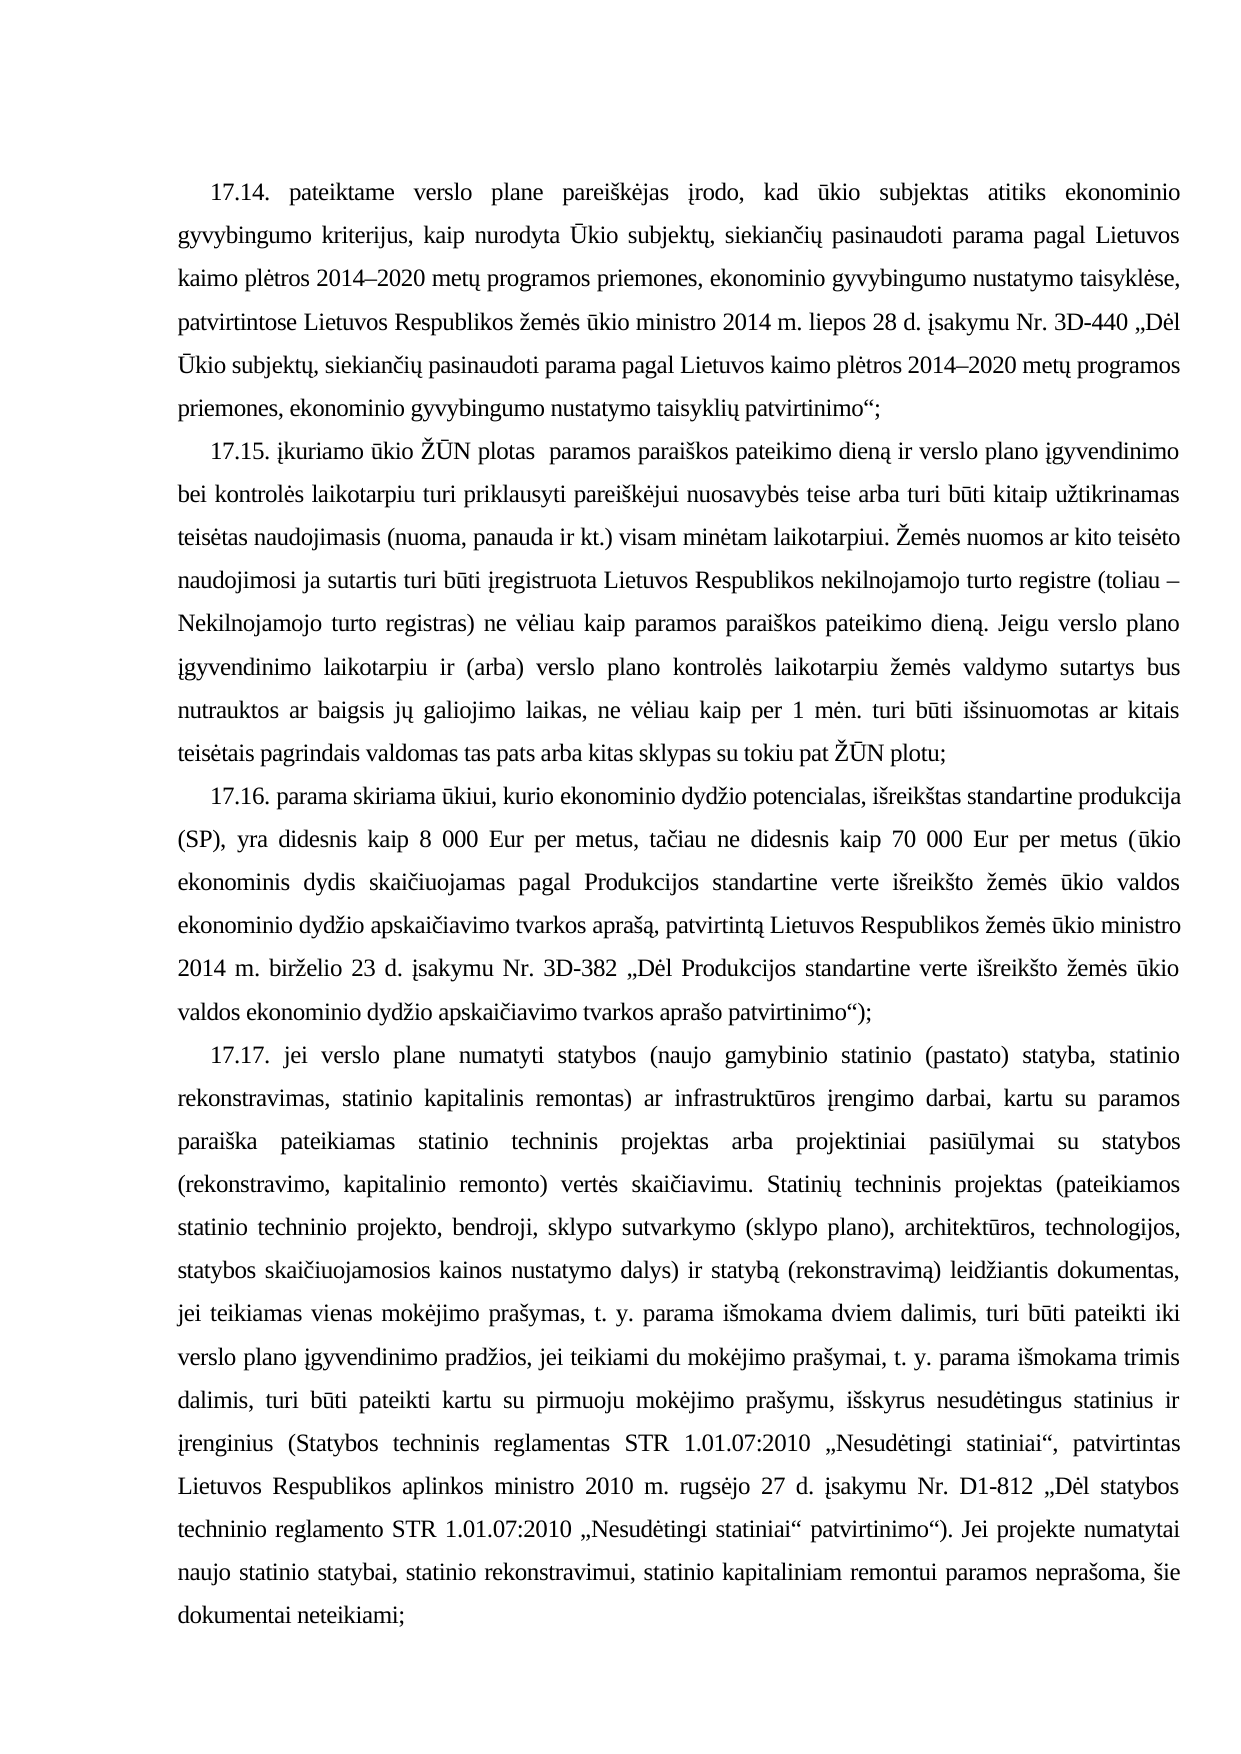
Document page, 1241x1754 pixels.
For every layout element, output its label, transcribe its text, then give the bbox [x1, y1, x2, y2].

text 17.17. jei verslo plane numatyti statybos (naujo gamybinio statinio (pastato) statyba, statinio rekonstravimas, statinio kapitalinis remontas) ar infrastruktūros įrengimo darbai, kartu su paramos paraiška pateikiamas statinio techninis projektas arba projektiniai pasiūlymai su statybos (rekonstravimo, kapitalinio remonto) vertės skaičiavimu. Statinių techninis projektas (pateikiamos statinio techninio projekto, bendroji, sklypo sutvarkymo (sklypo plano), architektūros, technologijos, statybos skaičiuojamosios kainos nustatymo dalys) ir statybą (rekonstravimą) leidžiantis dokumentas, jei teikiamas vienas mokėjimo prašymas, t. y. parama išmokama dviem dalimis, turi būti pateikti iki verslo plano įgyvendinimo pradžios, jei teikiami du mokėjimo prašymai, t. y. parama išmokama trimis dalimis, turi būti pateikti kartu su pirmuoju mokėjimo prašymu, išskyrus nesudėtingus statinius ir įrenginius (Statybos techninis reglamentas STR 1.01.07:2010 „Nesudėtingi statiniai“, patvirtintas Lietuvos Respublikos aplinkos ministro 2010 m. rugsėjo 27 d. įsakymu Nr. D1-812 „Dėl statybos techninio reglamento STR 1.01.07:2010 „Nesudėtingi statiniai“ patvirtinimo“). Jei projekte numatytai naujo statinio statybai, statinio rekonstravimui, statinio kapitaliniam remontui paramos neprašoma, šie dokumentai neteikiami; [177, 1040, 1181, 1629]
text 17.15. įkuriamo ūkio ŽŪN plotas paramos paraiškos pateikimo dieną ir verslo plano įgyvendinimo bei kontrolės laikotarpiu turi priklausyti pareiškėjui nuosavybės teise arba turi būti kitaip užtikrinamas teisėtas naudojimasis (nuoma, panauda ir kt.) visam minėtam laikotarpiui. Žemės nuomos ar kito teisėto naudojimosi ja sutartis turi būti įregistruota Lietuvos Respublikos nekilnojamojo turto registre (toliau – Nekilnojamojo turto registras) ne vėliau kaip paramos paraiškos pateikimo dieną. Jeigu verslo plano įgyvendinimo laikotarpiu ir (arba) verslo plano kontrolės laikotarpiu žemės valdymo sutartys bus nutrauktos ar baigsis jų galiojimo laikas, ne vėliau kaip per 1 mėn. turi būti išsinuomotas ar kitais teisėtais pagrindais valdomas tas pats arba kitas sklypas su tokiu pat ŽŪN plotu; [177, 436, 1181, 767]
text 17.16. parama skiriama ūkiui, kurio ekonominio dydžio potencialas, išreikštas standartine produkcija (SP), yra didesnis kaip 8 000 Eur per metus, tačiau ne didesnis kaip 70 000 Eur per metus (ūkio ekonominis dydis skaičiuojamas pagal Produkcijos standartine verte išreikšto žemės ūkio valdos ekonominio dydžio apskaičiavimo tvarkos aprašą, patvirtintą Lietuvos Respublikos žemės ūkio ministro 2014 m. birželio 23 d. įsakymu Nr. 3D-382 „Dėl Produkcijos standartine verte išreikšto žemės ūkio valdos ekonominio dydžio apskaičiavimo tvarkos aprašo patvirtinimo“); [177, 781, 1181, 1025]
text 17.14. pateiktame verslo plane pareiškėjas įrodo, kad ūkio subjektas atitiks ekonominio gyvybingumo kriterijus, kaip nurodyta Ūkio subjektų, siekiančių pasinaudoti parama pagal Lietuvos kaimo plėtros 2014–2020 metų programos priemones, ekonominio gyvybingumo nustatymo taisyklėse, patvirtintose Lietuvos Respublikos žemės ūkio ministro 2014 m. liepos 28 d. įsakymu Nr. 3D-440 „Dėl Ūkio subjektų, siekiančių pasinaudoti parama pagal Lietuvos kaimo plėtros 2014–2020 metų programos priemones, ekonominio gyvybingumo nustatymo taisyklių patvirtinimo“; [177, 177, 1181, 422]
